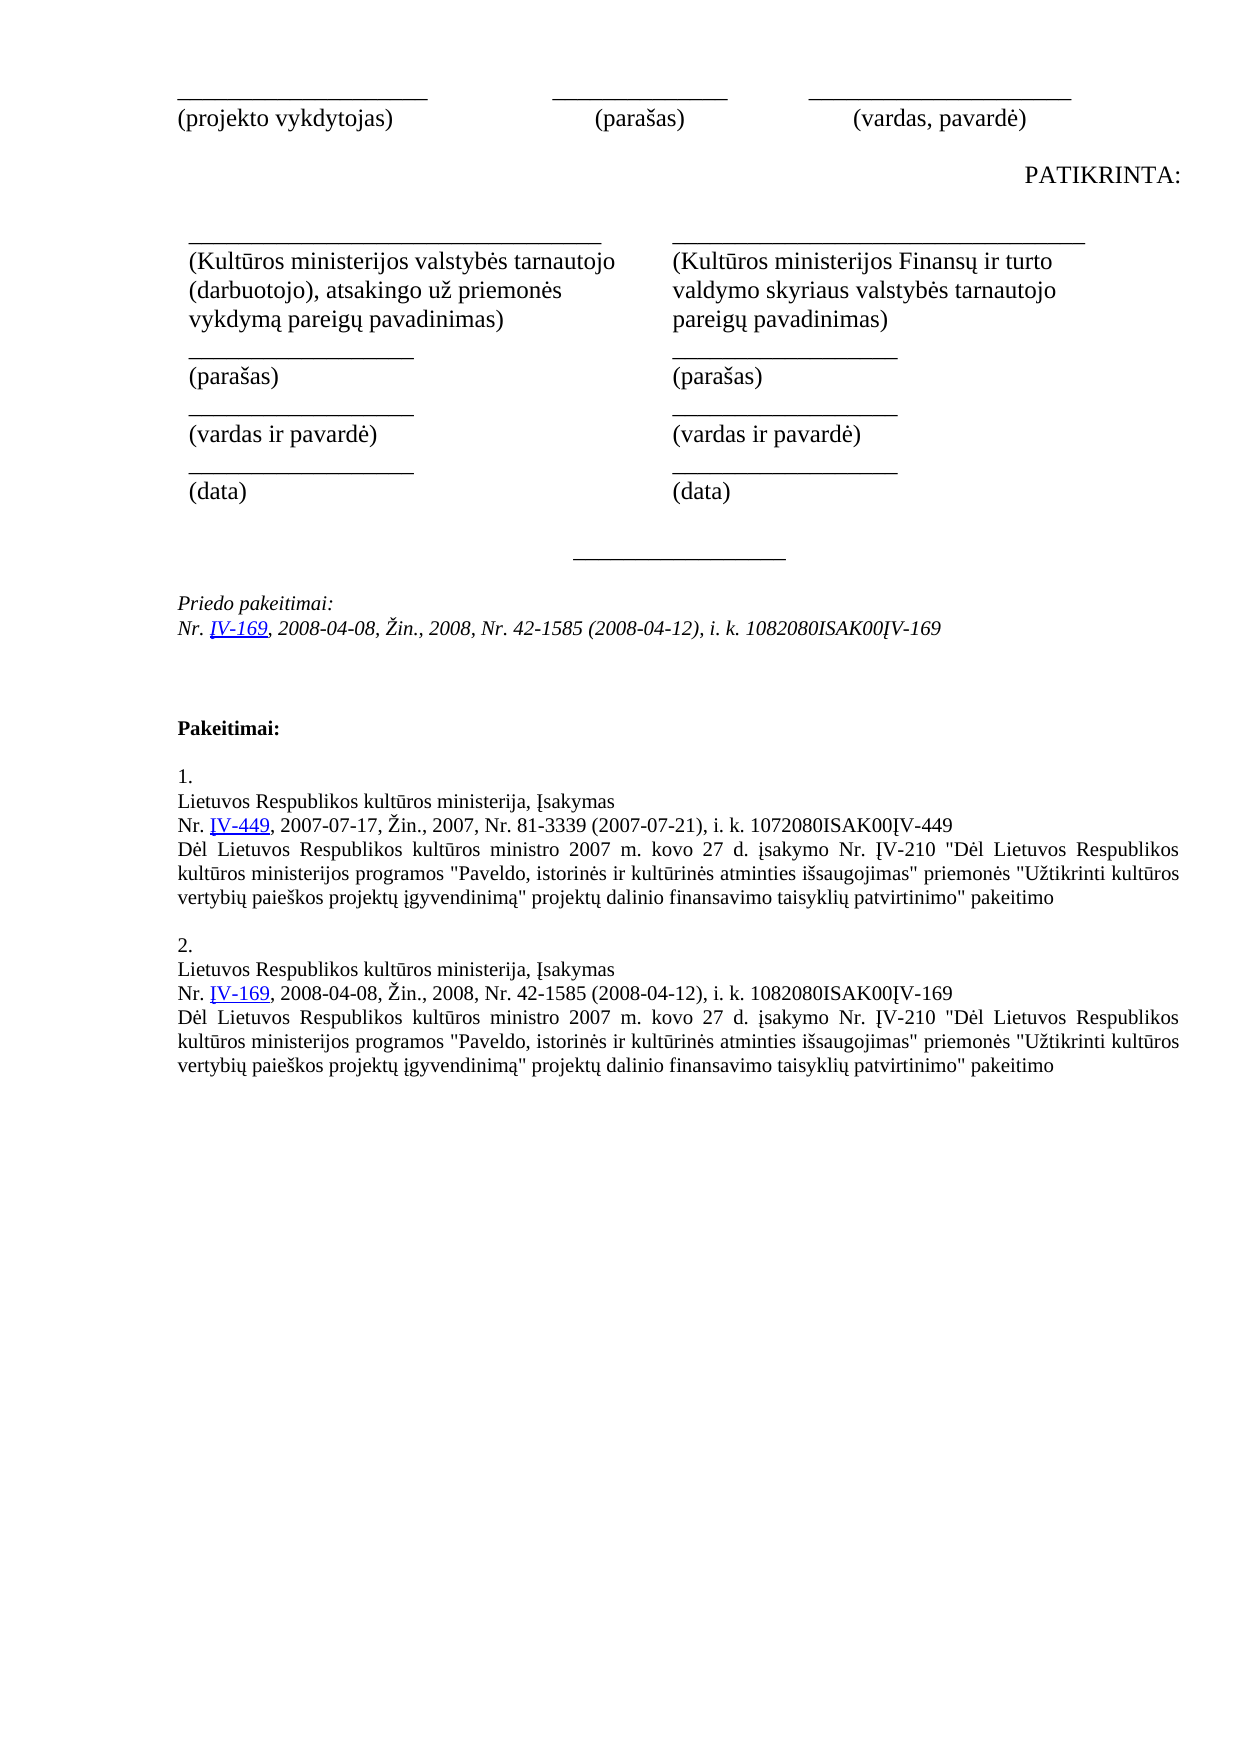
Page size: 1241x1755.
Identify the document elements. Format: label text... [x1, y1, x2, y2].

text Dėl Lietuvos Respublikos kultūros ministro 2007 m. kovo 27 d. įsakymo Nr. ĮV-210 "Dėl Lietuvos Respublikos kultūros ministerijos programos "Paveldo, istorinės ir kultūrinės atminties išsaugojimas" priemonės "Užtikrinti kultūros vertybių paieškos projektų įgyvendinimą" projektų dalinio finansavimo taisyklių patvirtinimo" pakeitimo [177, 837, 1181, 909]
text Dėl Lietuvos Respublikos kultūros ministro 2007 m. kovo 27 d. įsakymo Nr. ĮV-210 "Dėl Lietuvos Respublikos kultūros ministerijos programos "Paveldo, istorinės ir kultūrinės atminties išsaugojimas" priemonės "Užtikrinti kultūros vertybių paieškos projektų įgyvendinimą" projektų dalinio finansavimo taisyklių patvirtinimo" pakeitimo [177, 1005, 1181, 1077]
text Priedo pakeitimai: [177, 591, 1181, 615]
text 2. [177, 933, 1181, 957]
table_cell __________________ (parašas) __________________ (vardas ir pavardė) __________________ (data) [661, 333, 1145, 505]
text Lietuvos Respublikos kultūros ministerija, Įsakymas [177, 788, 1181, 813]
text 1. [177, 764, 1181, 788]
text Nr. ĮV-169, 2008-04-08, Žin., 2008, Nr. 42-1585 (2008-04-12), i. k. 1082080ISAK00ĮV-169 [177, 981, 1181, 1005]
text _________________ [177, 534, 1181, 563]
text Lietuvos Respublikos kultūros ministerija, Įsakymas [177, 957, 1181, 981]
text PATIKRINTA: [177, 160, 1181, 189]
table_header _________________________________ (Kultūros ministerijos Finansų ir turto valdymo skyriaus valstybės tarnautojo pareigų pavadinimas) [661, 218, 1145, 333]
text (projekto vykdytojas) (parašas) (vardas, pavardė) [177, 103, 1181, 131]
table_cell __________________ (parašas) __________________ (vardas ir pavardė) __________________ (data) [177, 333, 661, 505]
table_header _________________________________ (Kultūros ministerijos valstybės tarnautojo (darbuotojo), atsakingo už priemonės vykdymą pareigų pavadinimas) [177, 218, 661, 333]
text Pakeitimai: [177, 716, 1181, 740]
text Nr. ĮV-169, 2008-04-08, Žin., 2008, Nr. 42-1585 (2008-04-12), i. k. 1082080ISAK00ĮV-169 [177, 615, 1181, 639]
text Nr. ĮV-449, 2007-07-17, Žin., 2007, Nr. 81-3339 (2007-07-21), i. k. 1072080ISAK00ĮV-449 [177, 813, 1181, 837]
text ____________________ ______________ _____________________ [177, 74, 1181, 103]
